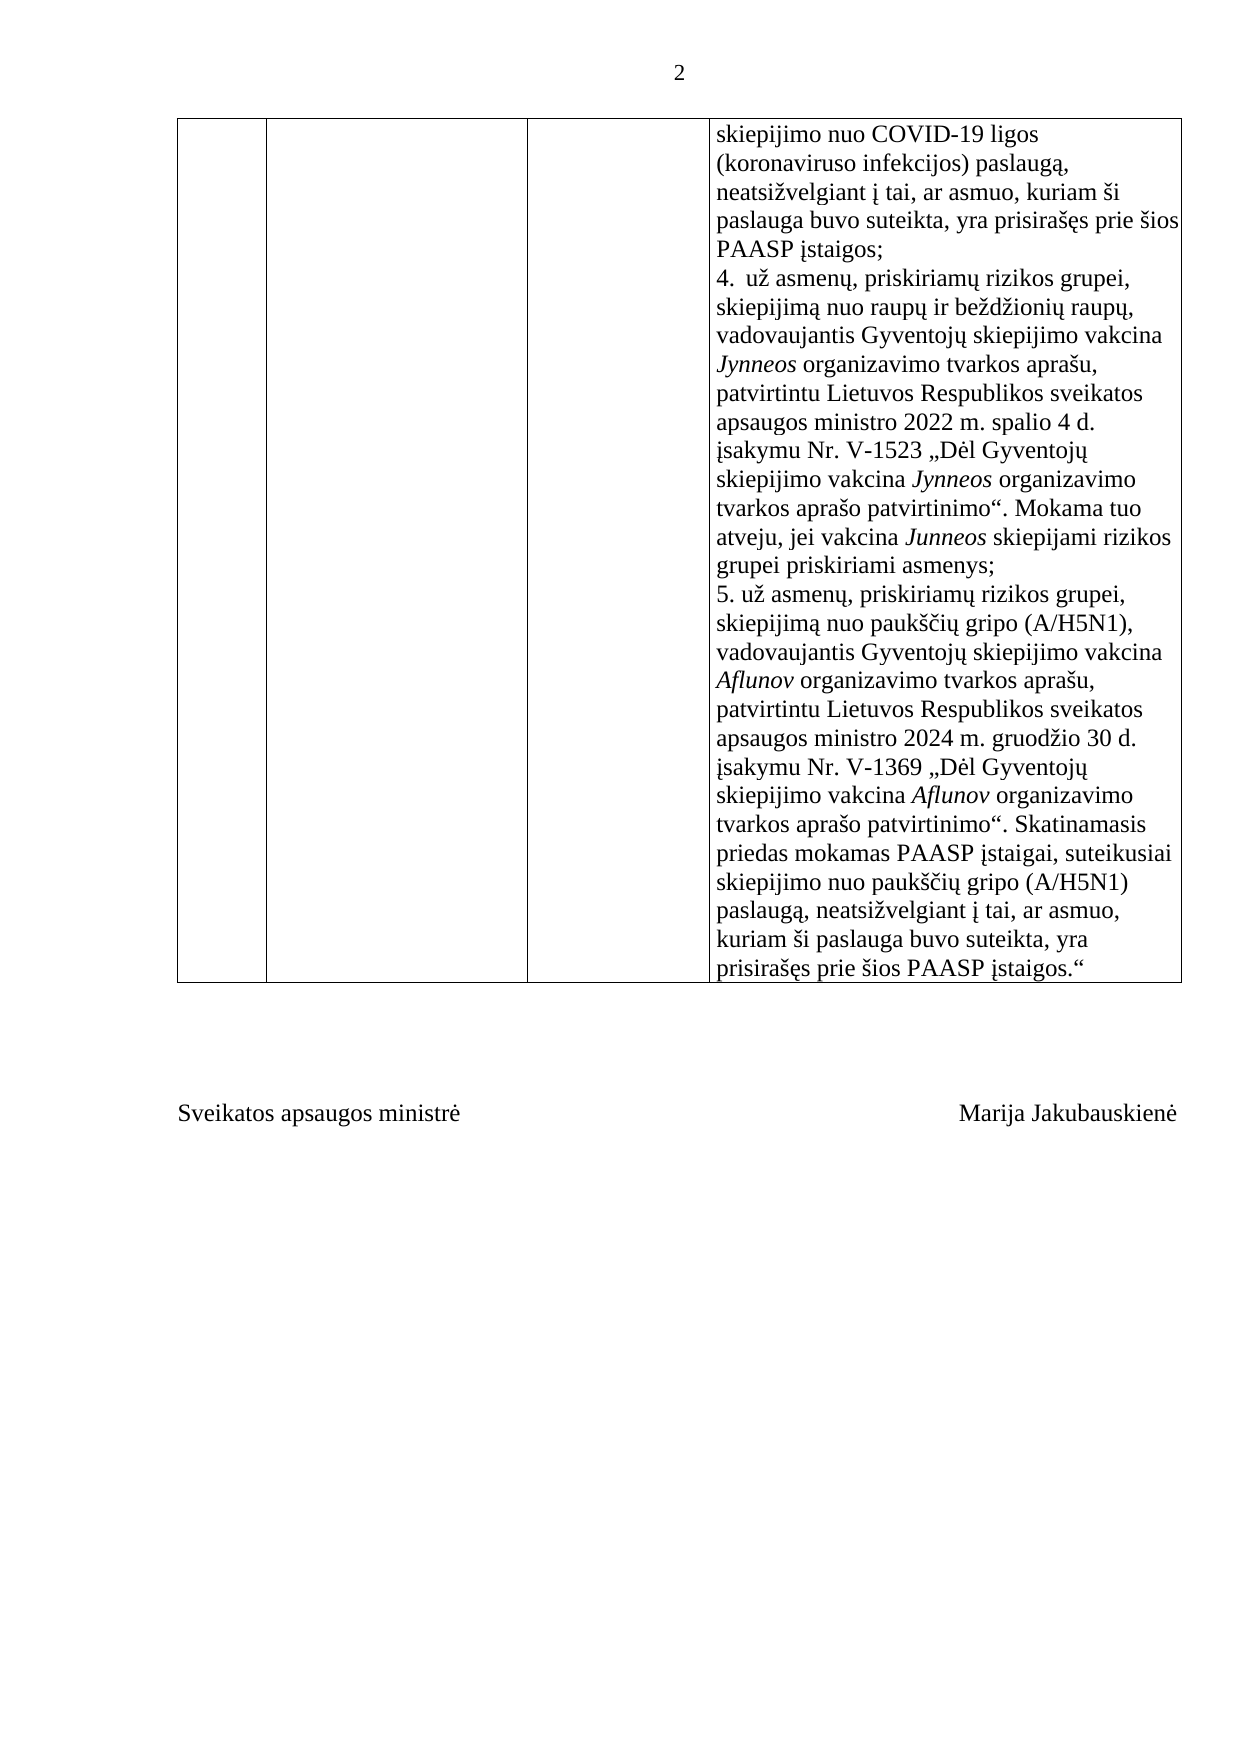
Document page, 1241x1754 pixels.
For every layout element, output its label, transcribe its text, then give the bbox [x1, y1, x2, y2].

table_header [178, 119, 266, 982]
table_header skiepijimo nuo COVID-19 ligos (koronaviruso infekcijos) paslaugą, neatsižvelgiant į tai, ar asmuo, kuriam ši paslauga buvo suteikta, yra prisirašęs prie šios PAASP įstaigos; 4. už asmenų, priskiriamų rizikos grupei, skiepijimą nuo raupų ir beždžionių raupų, vadovaujantis Gyventojų skiepijimo vakcina Jynneos organizavimo tvarkos aprašu, patvirtintu Lietuvos Respublikos sveikatos apsaugos ministro 2022 m. spalio 4 d. įsakymu Nr. V-1523 „Dėl Gyventojų skiepijimo vakcina Jynneos organizavimo tvarkos aprašo patvirtinimo“. Mokama tuo atveju, jei vakcina Junneos skiepijami rizikos grupei priskiriami asmenys; 5. už asmenų, priskiriamų rizikos grupei, skiepijimą nuo paukščių gripo (A/H5N1), vadovaujantis Gyventojų skiepijimo vakcina Aflunov organizavimo tvarkos aprašu, patvirtintu Lietuvos Respublikos sveikatos apsaugos ministro 2024 m. gruodžio 30 d. įsakymu Nr. V-1369 „Dėl Gyventojų skiepijimo vakcina Aflunov organizavimo tvarkos aprašo patvirtinimo“. Skatinamasis priedas mokamas PAASP įstaigai, suteikusiai skiepijimo nuo paukščių gripo (A/H5N1) paslaugą, neatsižvelgiant į tai, ar asmuo, kuriam ši paslauga buvo suteikta, yra prisirašęs prie šios PAASP įstaigos.“ [710, 119, 1181, 982]
table_header [528, 119, 709, 982]
text Sveikatos apsaugos ministrė Marija Jakubauskienė [177, 1098, 1181, 1126]
table_header [267, 119, 527, 982]
